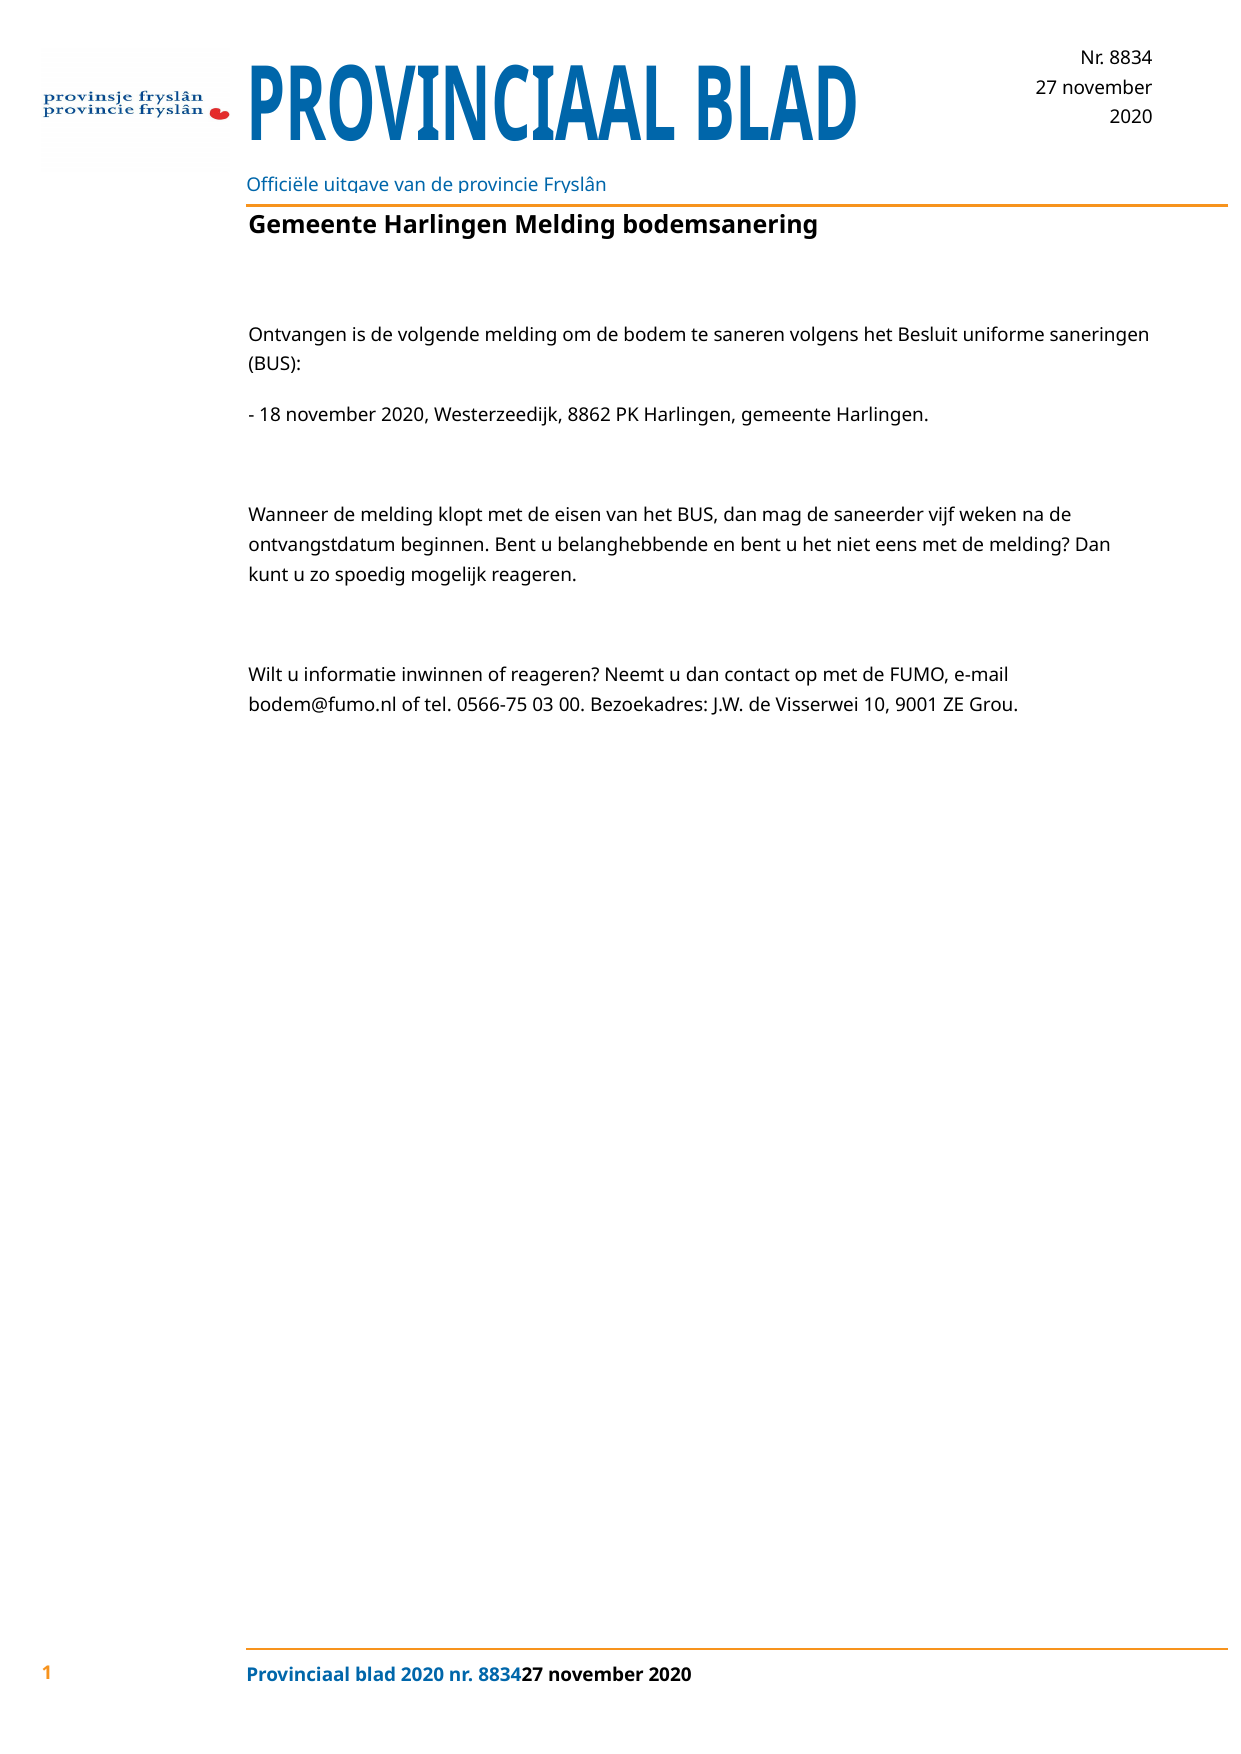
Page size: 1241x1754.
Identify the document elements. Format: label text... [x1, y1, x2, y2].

picture [41, 47, 231, 172]
text Wanneer de melding klopt met de eisen van het BUS, dan mag de saneerder vijf weken na de ontvangstdatum beginnen. Bent u belanghebbende en bent u het niet eens met de melding? Dan kunt u zo spoedig mogelijk reageren. [248, 502, 1152, 586]
text Ontvangen is de volgende melding om de bodem te saneren volgens het Besluit uniforme saneringen (BUS): [248, 321, 1152, 376]
text - 18 november 2020, Westerzeedijk, 8862 PK Harlingen, gemeente Harlingen. [248, 401, 1152, 426]
text Gemeente Harlingen Melding bodemsanering [248, 207, 1152, 241]
text Wilt u informatie inwinnen of reageren? Neemt u dan contact op met de FUMO, e-mail bodem@fumo.nl of tel. 0566-75 03 00. Bezoekadres: J.W. de Visserwei 10, 9001 ZE Grou. [248, 662, 1152, 717]
